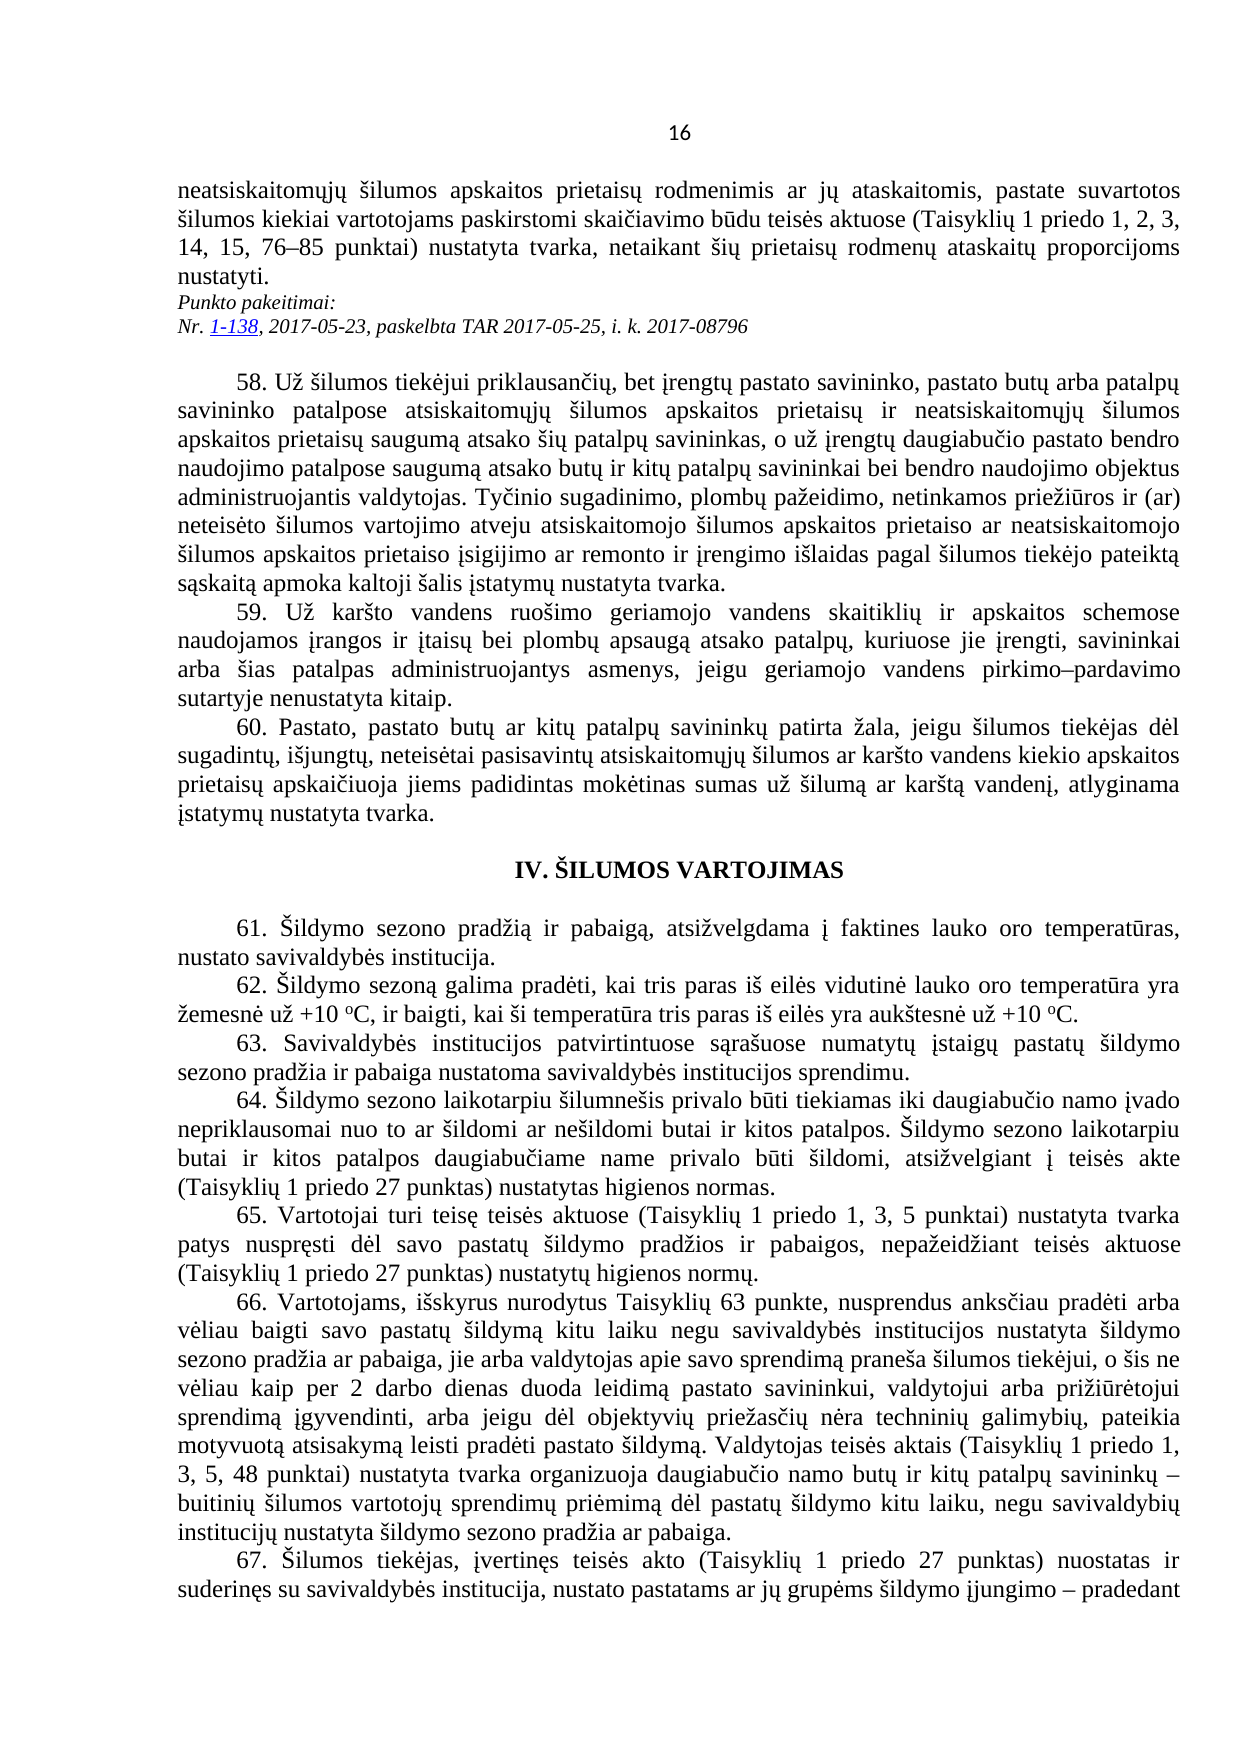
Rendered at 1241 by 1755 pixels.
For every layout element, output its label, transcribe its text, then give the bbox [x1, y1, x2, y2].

text 65. Vartotojai turi teisę teisės aktuose (Taisyklių 1 priedo 1, 3, 5 punktai) nustatyta tvarka patys nuspręsti dėl savo pastatų šildymo pradžios ir pabaigos, nepažeidžiant teisės aktuose (Taisyklių 1 priedo 27 punktas) nustatytų higienos normų. [177, 1201, 1181, 1287]
text Nr. 1-138, 2017-05-23, paskelbta TAR 2017-05-25, i. k. 2017-08796 [177, 314, 1181, 338]
text 60. Pastato, pastato butų ar kitų patalpų savininkų patirta žala, jeigu šilumos tiekėjas dėl sugadintų, išjungtų, neteisėtai pasisavintų atsiskaitomųjų šilumos ar karšto vandens kiekio apskaitos prietaisų apskaičiuoja jiems padidintas mokėtinas sumas už šilumą ar karštą vandenį, atlyginama įstatymų nustatyta tvarka. [177, 712, 1181, 827]
text Punkto pakeitimai: [177, 290, 1181, 314]
text 61. Šildymo sezono pradžią ir pabaigą, atsižvelgdama į faktines lauko oro temperatūras, nustato savivaldybės institucija. [177, 913, 1181, 971]
text 66. Vartotojams, išskyrus nurodytus Taisyklių 63 punkte, nusprendus anksčiau pradėti arba vėliau baigti savo pastatų šildymą kitu laiku negu savivaldybės institucijos nustatyta šildymo sezono pradžia ar pabaiga, jie arba valdytojas apie savo sprendimą praneša šilumos tiekėjui, o šis ne vėliau kaip per 2 darbo dienas duoda leidimą pastato savininkui, valdytojui arba prižiūrėtojui sprendimą įgyvendinti, arba jeigu dėl objektyvių priežasčių nėra techninių galimybių, pateikia motyvuotą atsisakymą leisti pradėti pastato šildymą. Valdytojas teisės aktais (Taisyklių 1 priedo 1, 3, 5, 48 punktai) nustatyta tvarka organizuoja daugiabučio namo butų ir kitų patalpų savininkų – buitinių šilumos vartotojų sprendimų priėmimą dėl pastatų šildymo kitu laiku, negu savivaldybių institucijų nustatyta šildymo sezono pradžia ar pabaiga. [177, 1287, 1181, 1546]
text 62. Šildymo sezoną galima pradėti, kai tris paras iš eilės vidutinė lauko oro temperatūra yra žemesnė už +10 oC, ir baigti, kai ši temperatūra tris paras iš eilės yra aukštesnė už +10 oC. [177, 971, 1181, 1028]
text 67. Šilumos tiekėjas, įvertinęs teisės akto (Taisyklių 1 priedo 27 punktas) nuostatas ir suderinęs su savivaldybės institucija, nustato pastatams ar jų grupėms šildymo įjungimo – pradedant [177, 1546, 1181, 1603]
text 64. Šildymo sezono laikotarpiu šilumnešis privalo būti tiekiamas iki daugiabučio namo įvado nepriklausomai nuo to ar šildomi ar nešildomi butai ir kitos patalpos. Šildymo sezono laikotarpiu butai ir kitos patalpos daugiabučiame name privalo būti šildomi, atsižvelgiant į teisės akte (Taisyklių 1 priedo 27 punktas) nustatytas higienos normas. [177, 1086, 1181, 1201]
text 63. Savivaldybės institucijos patvirtintuose sąrašuose numatytų įstaigų pastatų šildymo sezono pradžia ir pabaiga nustatoma savivaldybės institucijos sprendimu. [177, 1028, 1181, 1086]
text neatsiskaitomųjų šilumos apskaitos prietaisų rodmenimis ar jų ataskaitomis, pastate suvartotos šilumos kiekiai vartotojams paskirstomi skaičiavimo būdu teisės aktuose (Taisyklių 1 priedo 1, 2, 3, 14, 15, 76–85 punktai) nustatyta tvarka, netaikant šių prietaisų rodmenų ataskaitų proporcijoms nustatyti. [177, 175, 1181, 290]
text 58. Už šilumos tiekėjui priklausančių, bet įrengtų pastato savininko, pastato butų arba patalpų savininko patalpose atsiskaitomųjų šilumos apskaitos prietaisų ir neatsiskaitomųjų šilumos apskaitos prietaisų saugumą atsako šių patalpų savininkas, o už įrengtų daugiabučio pastato bendro naudojimo patalpose saugumą atsako butų ir kitų patalpų savininkai bei bendro naudojimo objektus administruojantis valdytojas. Tyčinio sugadinimo, plombų pažeidimo, netinkamos priežiūros ir (ar) neteisėto šilumos vartojimo atveju atsiskaitomojo šilumos apskaitos prietaiso ar neatsiskaitomojo šilumos apskaitos prietaiso įsigijimo ar remonto ir įrengimo išlaidas pagal šilumos tiekėjo pateiktą sąskaitą apmoka kaltoji šalis įstatymų nustatyta tvarka. [177, 367, 1181, 597]
text IV. ŠILUMOS VARTOJIMAS [177, 856, 1181, 884]
text 59. Už karšto vandens ruošimo geriamojo vandens skaitiklių ir apskaitos schemose naudojamos įrangos ir įtaisų bei plombų apsaugą atsako patalpų, kuriuose jie įrengti, savininkai arba šias patalpas administruojantys asmenys, jeigu geriamojo vandens pirkimo–pardavimo sutartyje nenustatyta kitaip. [177, 597, 1181, 712]
